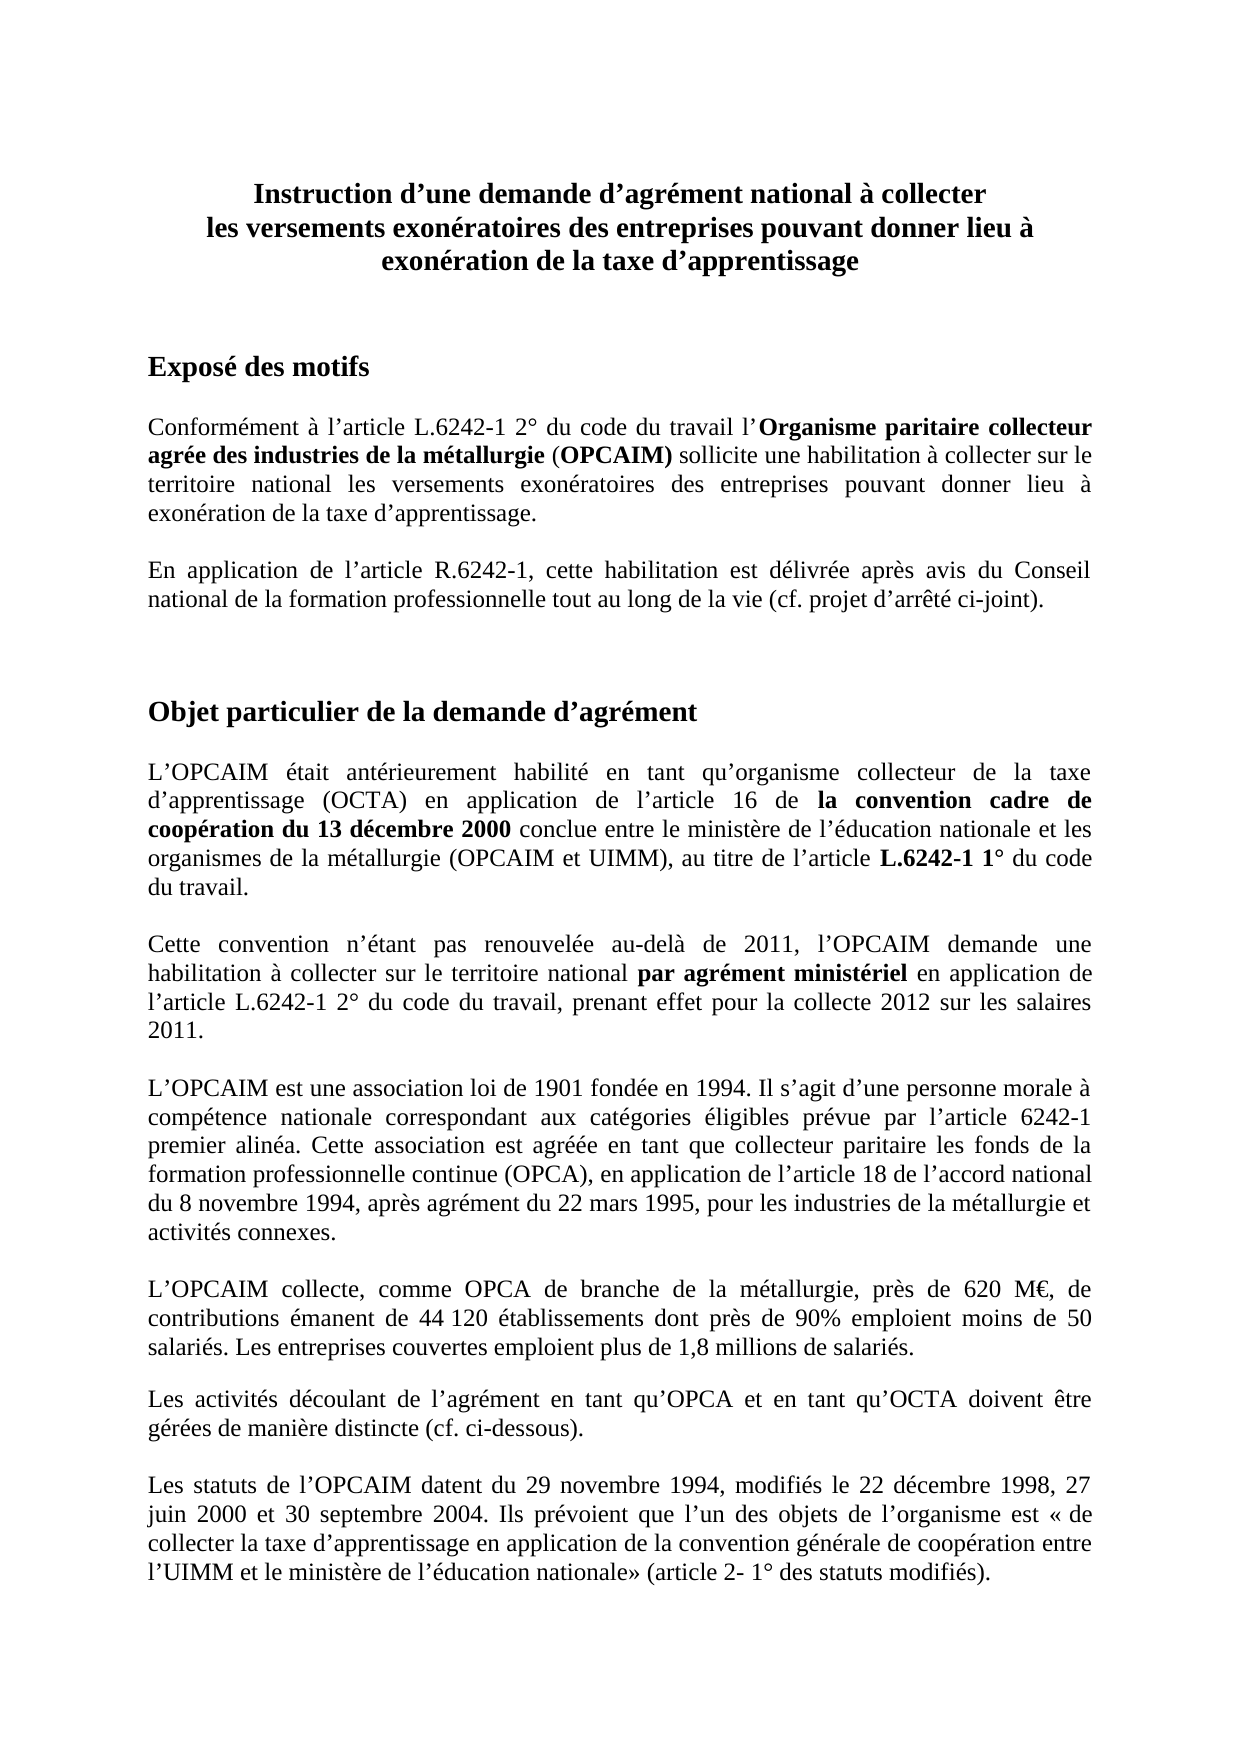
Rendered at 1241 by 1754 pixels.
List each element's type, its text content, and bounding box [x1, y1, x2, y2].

text Conformément à l’article L.6242-1 2° du code du travail l’Organisme paritaire collecteur agrée des industries de la métallurgie (OPCAIM) sollicite une habilitation à collecter sur le territoire national les versements exonératoires des entreprises pouvant donner lieu à exonération de la taxe d’apprentissage. [148, 412, 1092, 527]
text Cette convention n’étant pas renouvelée au-delà de 2011, l’OPCAIM demande une habilitation à collecter sur le territoire national par agrément ministériel en application de l’article L.6242-1 2° du code du travail, prenant effet pour la collecte 2012 sur les salaires 2011. [148, 929, 1092, 1044]
text Exposé des motifs [148, 349, 1092, 383]
text Instruction d’une demande d’agrément national à collecter [148, 176, 1092, 210]
text En application de l’article R.6242-1, cette habilitation est délivrée après avis du Conseil national de la formation professionnelle tout au long de la vie (cf. projet d’arrêté ci-joint). [148, 555, 1092, 613]
text Les statuts de l’OPCAIM datent du 29 novembre 1994, modifiés le 22 décembre 1998, 27 juin 2000 et 30 septembre 2004. Ils prévoient que l’un des objets de l’organisme est « de collecter la taxe d’apprentissage en application de la convention générale de coopération entre l’UIMM et le ministère de l’éducation nationale» (article 2- 1° des statuts modifiés). [148, 1471, 1092, 1586]
text L’OPCAIM est une association loi de 1901 fondée en 1994. Il s’agit d’une personne morale à compétence nationale correspondant aux catégories éligibles prévue par l’article 6242-1 premier alinéa. Cette association est agréée en tant que collecteur paritaire les fonds de la formation professionnelle continue (OPCA), en application de l’article 18 de l’accord national du 8 novembre 1994, après agrément du 22 mars 1995, pour les industries de la métallurgie et activités connexes. [148, 1073, 1093, 1245]
text les versements exonératoires des entreprises pouvant donner lieu à exonération de la taxe d’apprentissage [148, 210, 1092, 277]
text L’OPCAIM était antérieurement habilité en tant qu’organisme collecteur de la taxe d’apprentissage (OCTA) en application de l’article 16 de la convention cadre de coopération du 13 décembre 2000 conclue entre le ministère de l’éducation nationale et les organismes de la métallurgie (OPCAIM et UIMM), au titre de l’article L.6242-1 1° du code du travail. [148, 757, 1092, 900]
text Objet particulier de la demande d’agrément [148, 694, 1092, 728]
text L’OPCAIM collecte, comme OPCA de branche de la métallurgie, près de 620 M€, de contributions émanent de 44 120 établissements dont près de 90% emploient moins de 50 salariés. Les entreprises couvertes emploient plus de 1,8 millions de salariés. [148, 1274, 1093, 1360]
text Les activités découlant de l’agrément en tant qu’OPCA et en tant qu’OCTA doivent être gérées de manière distincte (cf. ci-dessous). [148, 1384, 1092, 1442]
